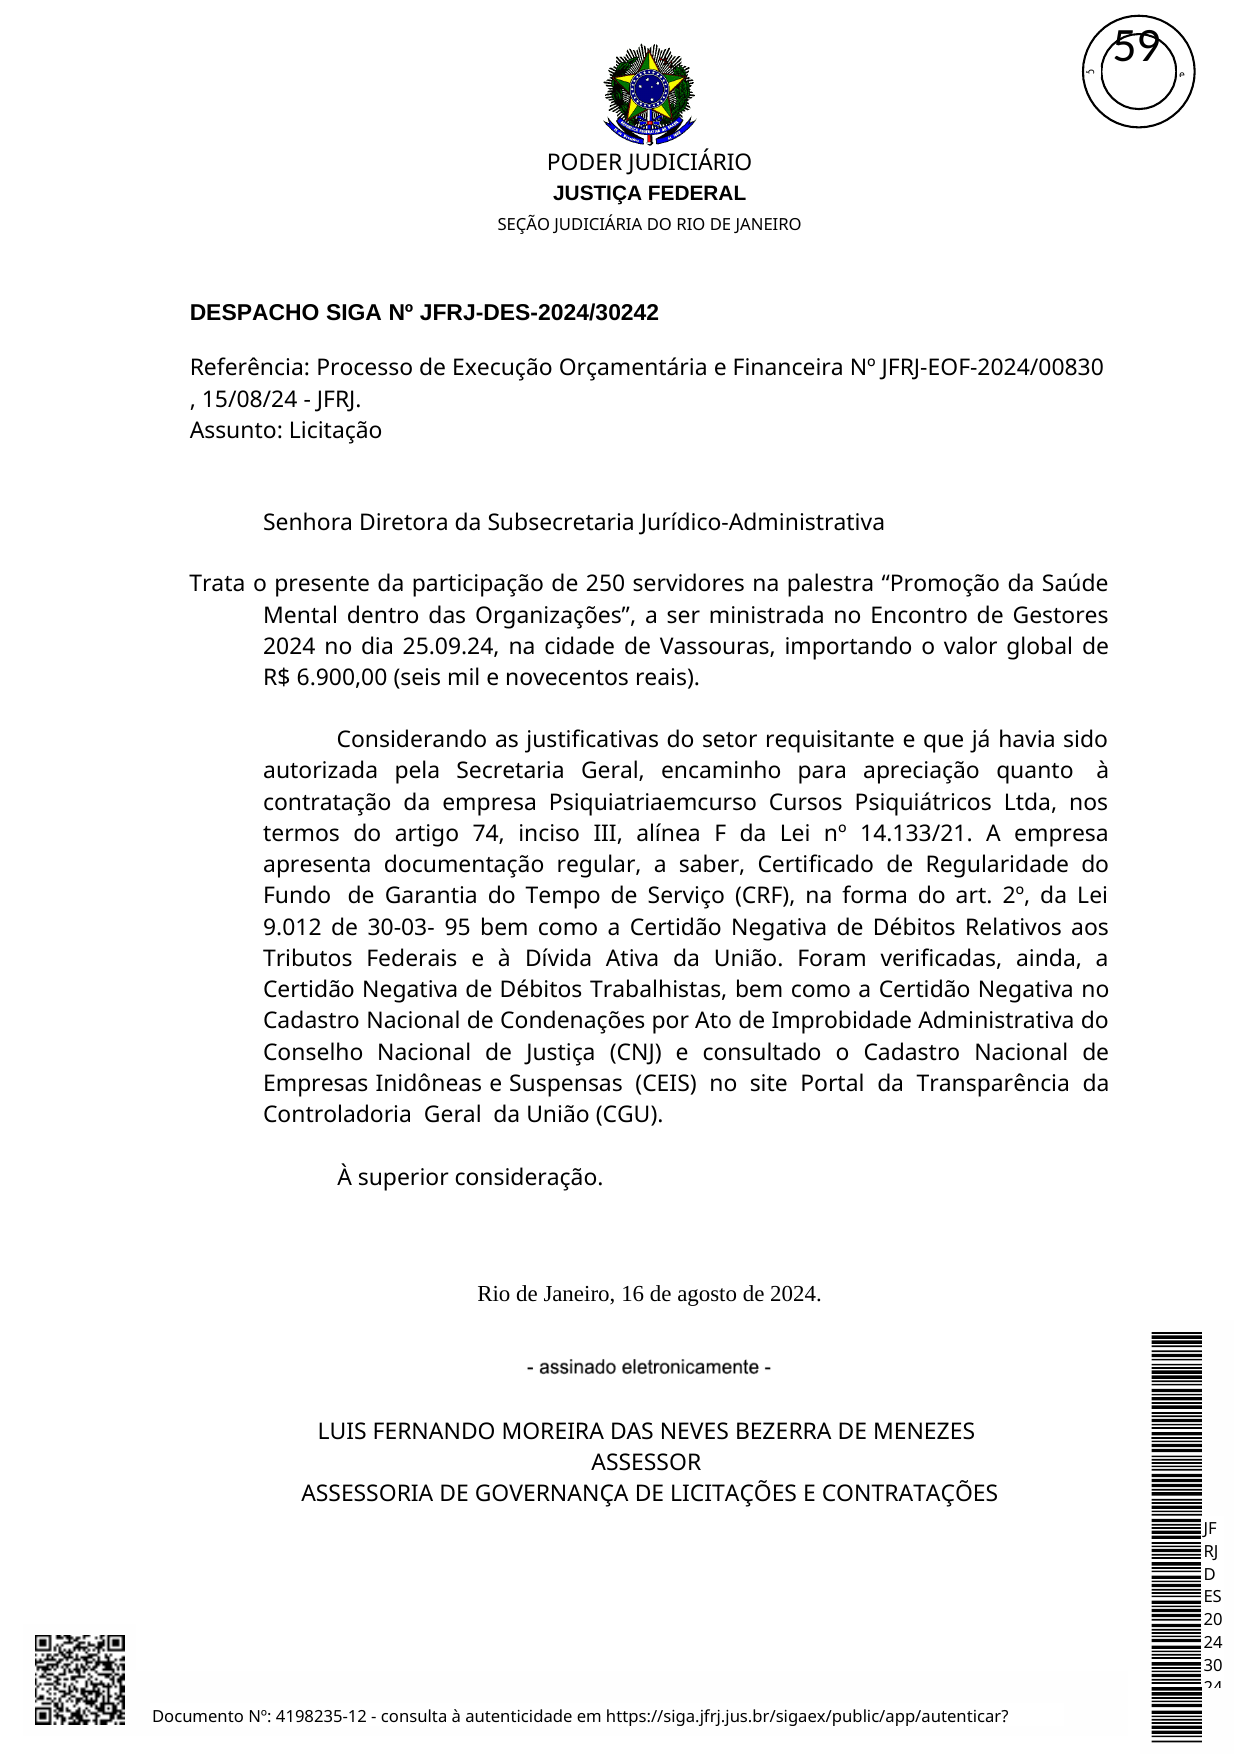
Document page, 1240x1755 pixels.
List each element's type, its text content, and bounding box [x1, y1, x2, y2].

text , 15/08/24 - JFRJ. [189, 382, 1239, 414]
text LUIS FERNANDO MOREIRA DAS NEVES BEZERRA DE MENEZES ASSESSOR [264, 1415, 1028, 1477]
text Referência: Processo de Execução Orçamentária e Financeira Nº JFRJ-EOF-2024/00830 [189, 351, 1239, 382]
text Senhora Diretora da Subsecretaria Jurídico-Administrativa [263, 506, 1239, 537]
text ASSESSORIA DE GOVERNANÇA DE LICITAÇÕES E CONTRATAÇÕES [271, 1477, 1028, 1509]
text À superior consideração. [337, 1161, 1239, 1193]
text Trata o presente da participação de 250 servidores na palestra “Promoção da Saúde Mental dentro das Organizações”, a ser ministrada no Encontro de Gestores 2024 no dia 25.09.24, na cidade de Vassouras, importando o valor global de R$ 6.900,00 (seis mil e novecentos reais). [189, 567, 1109, 692]
subtitle DESPACHO SIGA Nº JFRJ-DES-2024/30242 [189, 299, 1239, 325]
text SEÇÃO JUDICIÁRIA DO RIO DE JANEIRO [270, 213, 1028, 236]
text Assunto: Licitação [189, 414, 1239, 445]
text JFRJDES202430242A [1203, 1517, 1224, 1687]
text Considerando as justificativas do setor requisitante e que já havia sido autorizada pela Secretaria Geral, encaminho para apreciação quanto à contratação da empresa Psiquiatriaemcurso Cursos Psiquiátricos Ltda, nos termos do artigo 74, inciso III, alínea F da Lei nº 14.133/21. A empresa apresenta documentação regular, a saber, Certificado de Regularidade do Fundo de Garantia do Tempo de Serviço (CRF), na forma do art. 2º, da Lei 9.012 de 30-03- 95 bem como a Certidão Negativa de Débitos Relativos aos Tributos Federais e à Dívida Ativa da União. Foram verificadas, ainda, a Certidão Negativa de Débitos Trabalhistas, bem como a Certidão Negativa no Cadastro Nacional de Condenações por Ato de Improbidade Administrativa do Conselho Nacional de Justiça (CNJ) e consultado o Cadastro Nacional de Empresas Inidôneas e Suspensas (CEIS) no site Portal da Transparência da Controladoria Geral da União (CGU). [263, 723, 1109, 1129]
text Rio de Janeiro, 16 de agosto de 2024. [270, 1279, 1028, 1306]
text PODER JUDICIÁRIO [271, 146, 1028, 177]
text JUSTIÇA FEDERAL [271, 181, 1028, 205]
text PODER JUDICIÁRIO [0, 137, 32, 154]
text e [1179, 68, 1193, 76]
text ç [1085, 69, 1099, 77]
